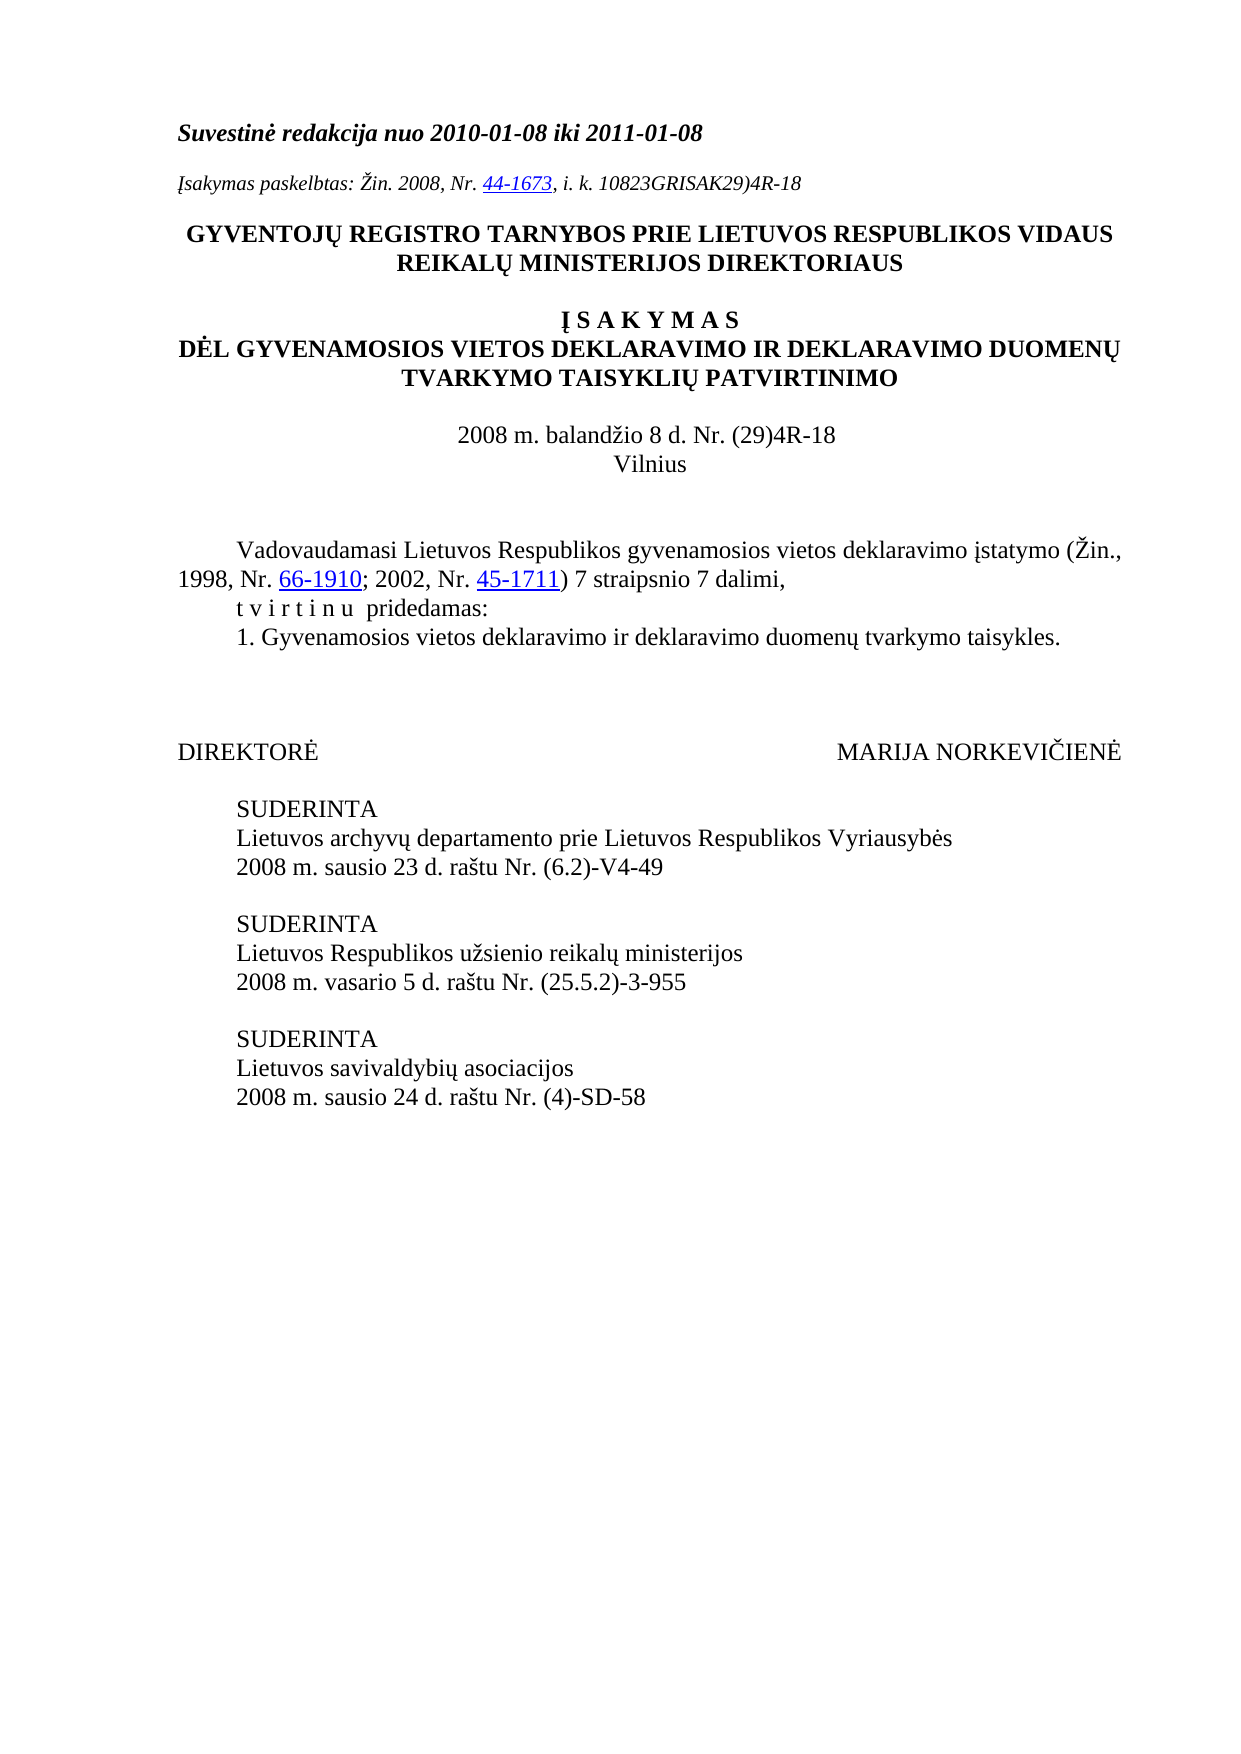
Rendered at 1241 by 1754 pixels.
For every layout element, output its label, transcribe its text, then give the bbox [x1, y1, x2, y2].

text 2008 m. vasario 5 d. raštu Nr. (25.5.2)-3-955 [236, 967, 1122, 995]
text SUDERINTA [236, 1024, 1122, 1053]
text GYVENTOJŲ REGISTRO TARNYBOS PRIE LIETUVOS RESPUBLIKOS VIDAUS REIKALŲ MINISTERIJOS DIREKTORIAUS [177, 219, 1122, 277]
text DĖL GYVENAMOSIOS VIETOS DEKLARAVIMO IR DEKLARAVIMO DUOMENŲ TVARKYMO TAISYKLIŲ PATVIRTINIMO [177, 334, 1122, 392]
text Suvestinė redakcija nuo 2010-01-08 iki 2011-01-08 [177, 118, 1122, 147]
text 2008 m. sausio 23 d. raštu Nr. (6.2)-V4-49 [236, 852, 1122, 880]
text Įsakymas paskelbtas: Žin. 2008, Nr. 44-1673, i. k. 10823GRISAK29)4R-18 [177, 171, 1122, 195]
text 2008 m. balandžio 8 d. Nr. (29)4R-18 [177, 420, 1122, 449]
text SUDERINTA [236, 794, 1122, 823]
text tvirtinu pridedamas: [177, 593, 1122, 622]
text Vilnius [177, 449, 1122, 478]
text Lietuvos savivaldybių asociacijos [236, 1053, 1122, 1082]
text 1. Gyvenamosios vietos deklaravimo ir deklaravimo duomenų tvarkymo taisykles. [177, 622, 1122, 650]
text DIREKTORĖ MARIJA NORKEVIČIENĖ [177, 737, 1122, 765]
text Vadovaudamasi Lietuvos Respublikos gyvenamosios vietos deklaravimo įstatymo (Žin., 1998, Nr. 66-1910; 2002, Nr. 45-1711) 7 straipsnio 7 dalimi, [177, 535, 1122, 593]
text SUDERINTA [236, 909, 1122, 938]
text 2008 m. sausio 24 d. raštu Nr. (4)-SD-58 [236, 1082, 1122, 1110]
text Lietuvos Respublikos užsienio reikalų ministerijos [236, 938, 1122, 967]
text Lietuvos archyvų departamento prie Lietuvos Respublikos Vyriausybės [236, 823, 1122, 852]
text ĮSAKYMAS [177, 305, 1122, 334]
